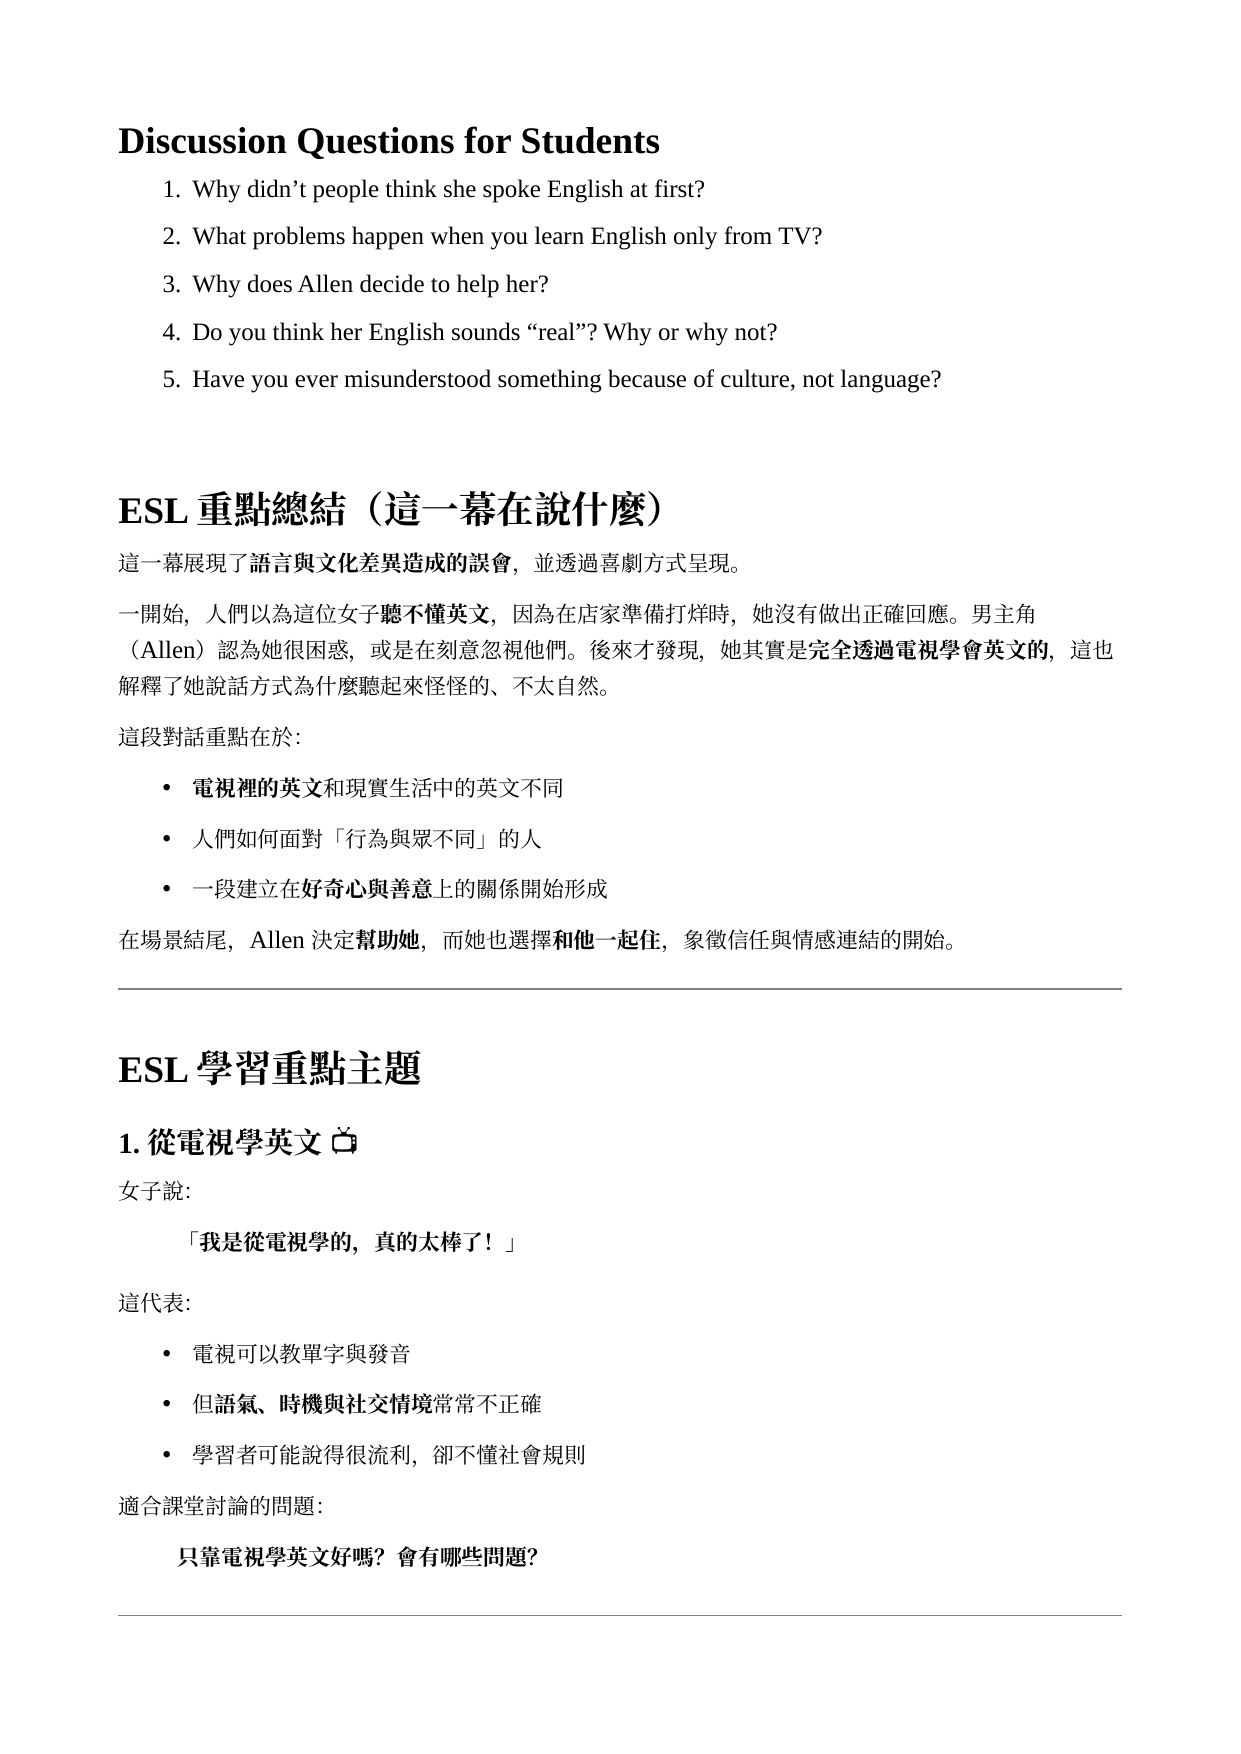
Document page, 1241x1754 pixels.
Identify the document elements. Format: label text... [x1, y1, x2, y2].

subtitle Discussion Questions for Students [118, 118, 1122, 161]
text 這代表： [118, 1286, 1122, 1317]
list Why does Allen decide to help her? [162, 269, 1122, 298]
text 在場景結尾，Allen 決定幫助她，而她也選擇和他一起住，象徵信任與情感連結的開始。 [118, 923, 1122, 955]
text 「我是從電視學的，真的太棒了！」 [177, 1225, 1063, 1257]
subtitle ESL 學習重點主題 [118, 1039, 1122, 1093]
list What problems happen when you learn English only from TV? [162, 221, 1122, 250]
subtitle 1. 從電視學英文 📺 [118, 1120, 1122, 1162]
text 這段對話重點在於： [118, 720, 1122, 752]
text 女子說： [118, 1174, 1122, 1206]
list Why didn’t people think she spoke English at first? [162, 174, 1122, 202]
text 這一幕展現了語言與文化差異造成的誤會，並透過喜劇方式呈現。 [118, 547, 1122, 578]
subtitle ESL 重點總結（這一幕在說什麼） [118, 480, 1122, 534]
list 電視可以教單字與發音 [162, 1337, 1122, 1368]
list 一段建立在好奇心與善意上的關係開始形成 [162, 872, 1122, 904]
list 學習者可能說得很流利，卻不懂社會規則 [162, 1438, 1122, 1470]
list Do you think her English sounds “real”? Why or why not? [162, 317, 1122, 345]
list 電視裡的英文和現實生活中的英文不同 [162, 771, 1122, 802]
text 只靠電視學英文好嗎？會有哪些問題？ [177, 1540, 1063, 1571]
list 但語氣、時機與社交情境常常不正確 [162, 1387, 1122, 1419]
text 一開始，人們以為這位女子聽不懂英文，因為在店家準備打烊時，她沒有做出正確回應。男主角（Allen）認為她很困惑，或是在刻意忽視他們。後來才發現，她其實是完全透過電視學會英文的，這也解釋了她說話方式為什麼聽起來怪怪的、不太自然。 [118, 597, 1122, 701]
list Have you ever misunderstood something because of culture, not language? [162, 364, 1122, 393]
text 適合課堂討論的問題： [118, 1489, 1122, 1520]
list 人們如何面對「行為與眾不同」的人 [162, 822, 1122, 853]
